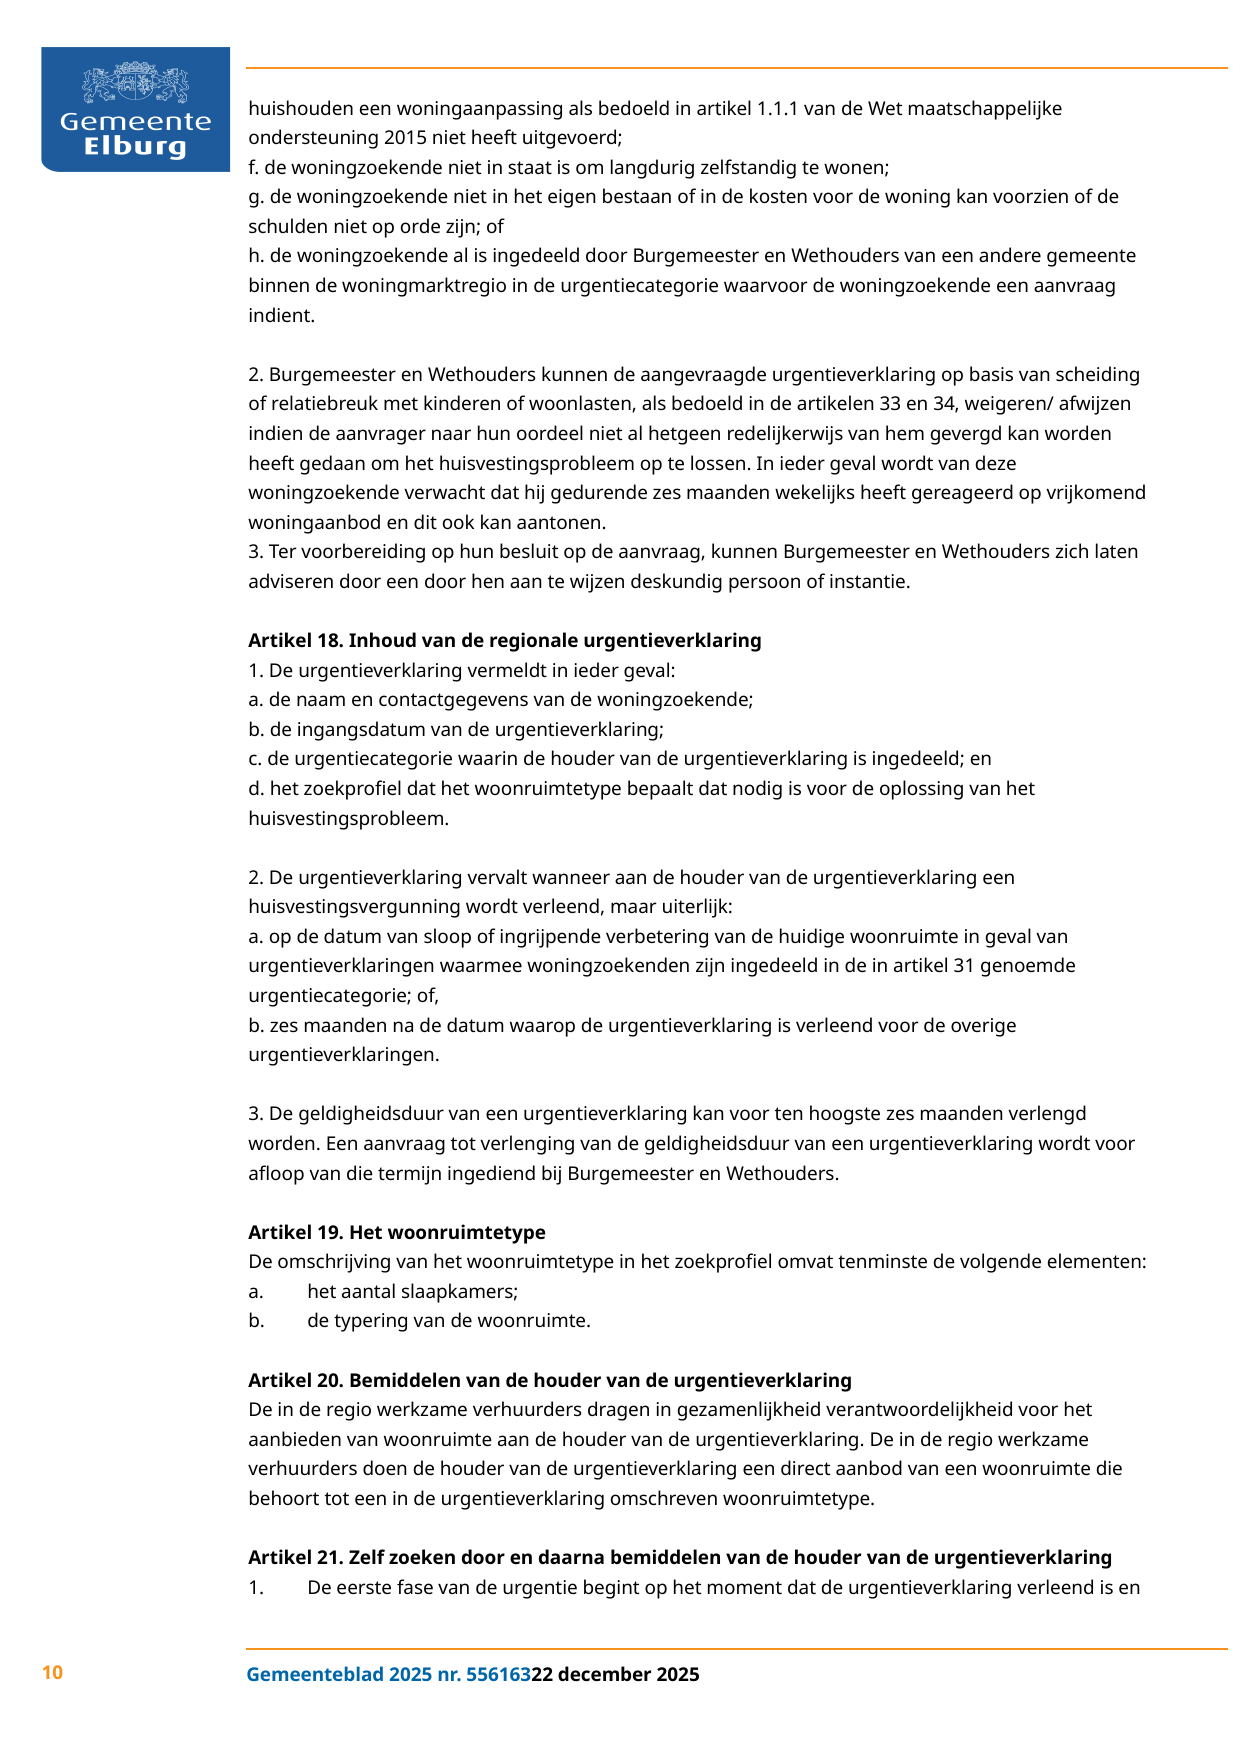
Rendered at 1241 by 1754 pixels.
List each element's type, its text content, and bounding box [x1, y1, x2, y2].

text f. de woningzoekende niet in staat is om langdurig zelfstandig te wonen; [248, 154, 1152, 180]
text a. de naam en contactgegevens van de woningzoekende; [248, 686, 1152, 712]
text De in de regio werkzame verhuurders dragen in gezamenlijkheid verantwoordelijkheid voor het aanbieden van woonruimte aan de houder van de urgentieverklaring. De in de regio werkzame verhuurders doen de houder van de urgentieverklaring een direct aanbod van een woonruimte die behoort tot een in de urgentieverklaring omschreven woonruimtetype. [248, 1396, 1152, 1511]
list De eerste fase van de urgentie begint op het moment dat de urgentieverklaring verleend is en [248, 1574, 1152, 1600]
text h. de woningzoekende al is ingedeeld door Burgemeester en Wethouders van een andere gemeente binnen de woningmarktregio in de urgentiecategorie waarvoor de woningzoekende een aanvraag indient. [248, 243, 1152, 328]
text g. de woningzoekende niet in het eigen bestaan of in de kosten voor de woning kan voorzien of de schulden niet op orde zijn; of [248, 183, 1152, 239]
text Artikel 21. Zelf zoeken door en daarna bemiddelen van de houder van de urgentieverklaring [248, 1544, 1152, 1570]
text c. de urgentiecategorie waarin de houder van de urgentieverklaring is ingedeeld; en [248, 746, 1152, 771]
text b. zes maanden na de datum waarop de urgentieverklaring is verleend voor de overige urgentieverklaringen. [248, 1012, 1152, 1067]
text 1. De urgentieverklaring vermeldt in ieder geval: [248, 657, 1152, 683]
text a. op de datum van sloop of ingrijpende verbetering van de huidige woonruimte in geval van urgentieverklaringen waarmee woningzoekenden zijn ingedeeld in de in artikel 31 genoemde urgentiecategorie; of, [248, 923, 1152, 1008]
picture [41, 47, 231, 172]
text b. de ingangsdatum van de urgentieverklaring; [248, 716, 1152, 742]
text 2. Burgemeester en Wethouders kunnen de aangevraagde urgentieverklaring op basis van scheiding of relatiebreuk met kinderen of woonlasten, als bedoeld in de artikelen 33 en 34, weigeren/ afwijzen indien de aanvrager naar hun oordeel niet al hetgeen redelijkerwijs van hem gevergd kan worden heeft gedaan om het huisvestingsprobleem op te lossen. In ieder geval wordt van deze woningzoekende verwacht dat hij gedurende zes maanden wekelijks heeft gereageerd op vrijkomend woningaanbod en dit ook kan aantonen. [248, 361, 1152, 535]
text Artikel 20. Bemiddelen van de houder van de urgentieverklaring [248, 1367, 1152, 1393]
list het aantal slaapkamers; [248, 1278, 1152, 1304]
text 3. Ter voorbereiding op hun besluit op de aanvraag, kunnen Burgemeester en Wethouders zich laten adviseren door een door hen aan te wijzen deskundig persoon of instantie. [248, 538, 1152, 594]
text 3. De geldigheidsduur van een urgentieverklaring kan voor ten hoogste zes maanden verlengd worden. Een aanvraag tot verlenging van de geldigheidsduur van een urgentieverklaring wordt voor afloop van die termijn ingediend bij Burgemeester en Wethouders. [248, 1101, 1152, 1186]
text huishouden een woningaanpassing als bedoeld in artikel 1.1.1 van de Wet maatschappelijke ondersteuning 2015 niet heeft uitgevoerd; [248, 95, 1152, 150]
text Artikel 19. Het woonruimtetype [248, 1219, 1152, 1245]
text 2. De urgentieverklaring vervalt wanneer aan de houder van de urgentieverklaring een huisvestingsvergunning wordt verleend, maar uiterlijk: [248, 864, 1152, 919]
text d. het zoekprofiel dat het woonruimtetype bepaalt dat nodig is voor de oplossing van het huisvestingsprobleem. [248, 775, 1152, 831]
text De omschrijving van het woonruimtetype in het zoekprofiel omvat tenminste de volgende elementen: [248, 1248, 1152, 1274]
text Artikel 18. Inhoud van de regionale urgentieverklaring [248, 627, 1152, 653]
list de typering van de woonruimte. [248, 1308, 1152, 1333]
